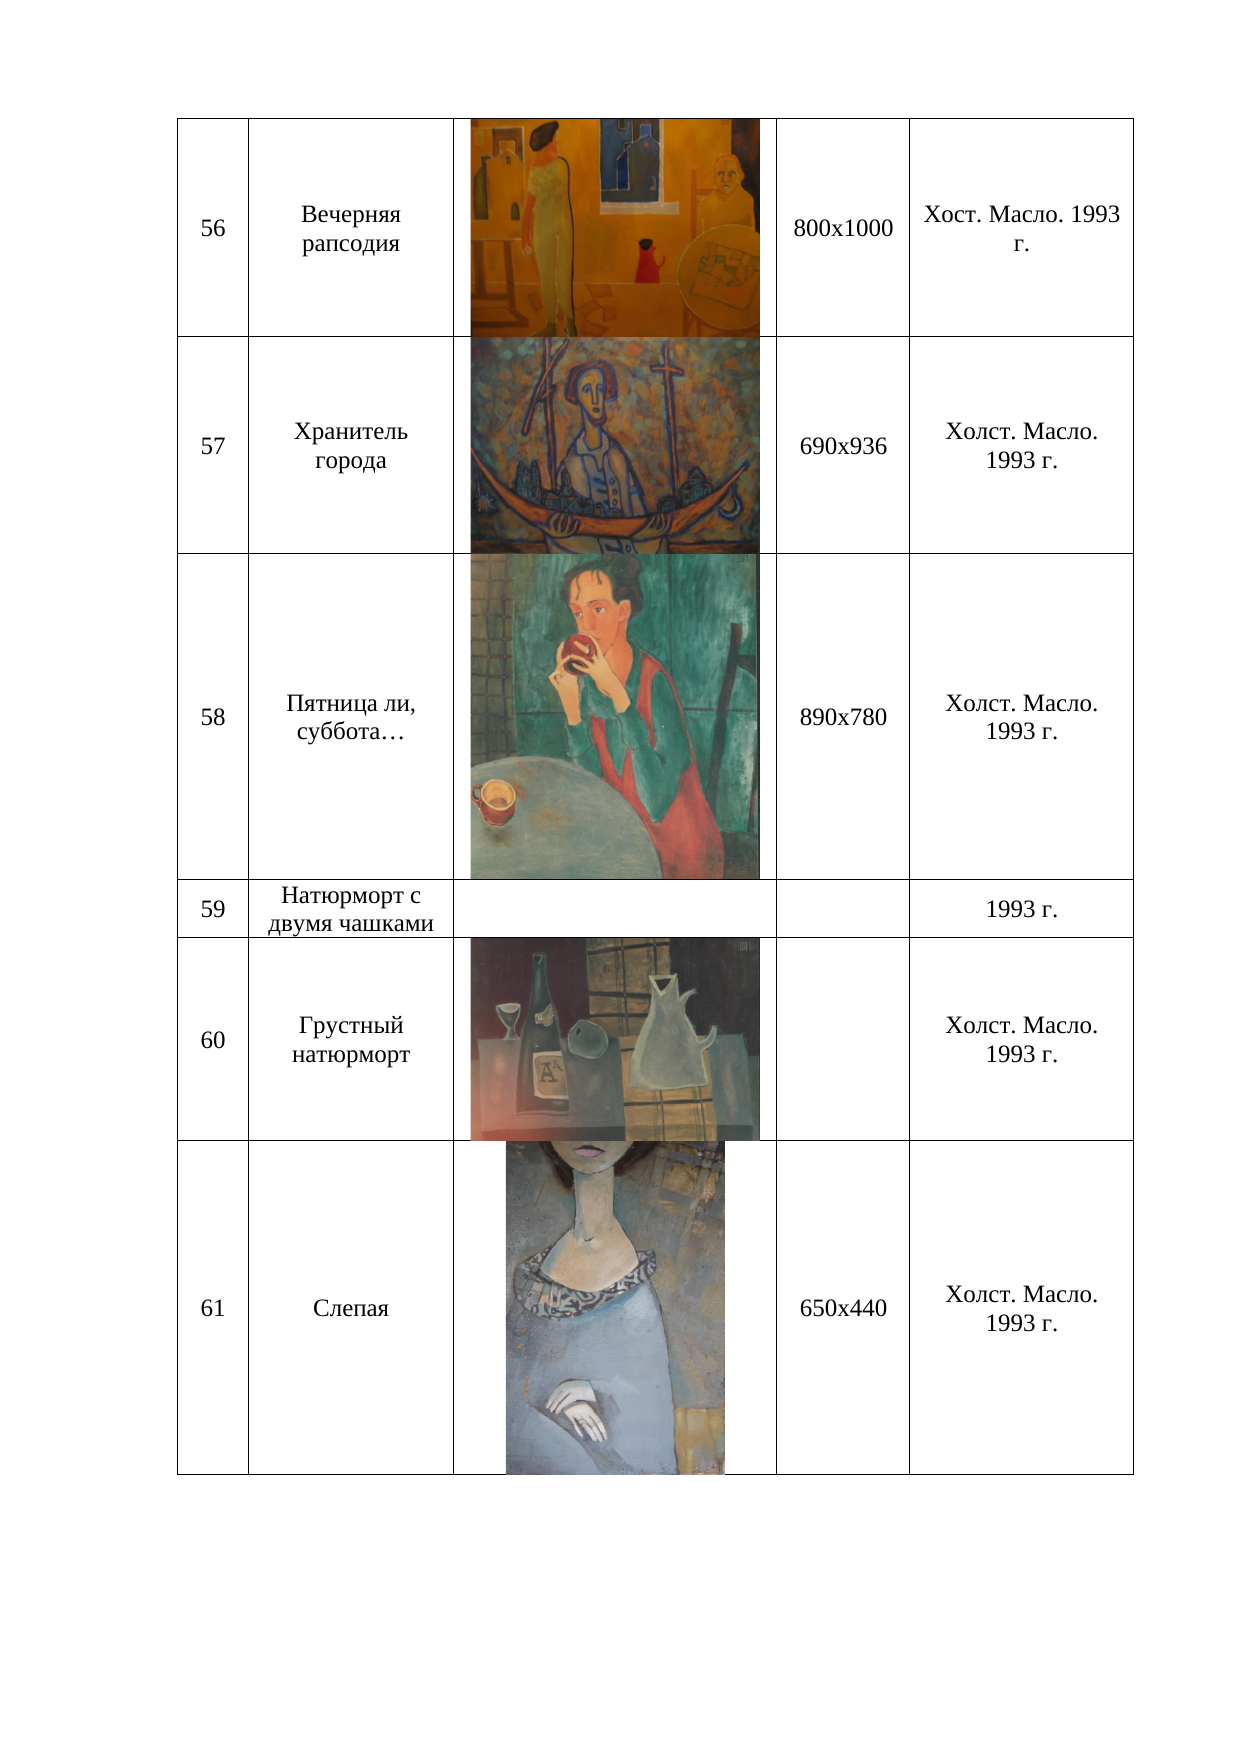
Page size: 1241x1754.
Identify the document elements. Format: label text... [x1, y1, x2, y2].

table_cell 56 [178, 119, 248, 336]
table_cell 61 [178, 1141, 248, 1474]
table_cell Пятница ли, суббота… [249, 554, 453, 879]
table_cell Холст. Масло. 1993 г. [910, 554, 1133, 879]
table_cell 650x440 [777, 1141, 909, 1474]
table_cell 58 [178, 554, 248, 879]
table_cell 60 [178, 938, 248, 1140]
table_cell Грустный натюрморт [249, 938, 453, 1140]
table_cell 59 [178, 880, 248, 937]
table_cell Слепая [249, 1141, 453, 1474]
table_cell [760, 938, 776, 1140]
table_cell [725, 1141, 776, 1474]
table_cell 800x1000 [777, 119, 909, 336]
table_cell Холст. Масло. 1993 г. [910, 1141, 1133, 1474]
table_cell [454, 119, 470, 336]
table_cell [454, 938, 470, 1140]
table_cell Натюрморт с двумя чашками [249, 880, 453, 937]
table_cell 1993 г. [910, 880, 1133, 937]
table_cell Холст. Масло. 1993 г. [910, 938, 1133, 1140]
table_cell [454, 1141, 505, 1474]
table_cell [760, 337, 776, 553]
table_cell 57 [178, 337, 248, 553]
table_cell Хост. Масло. 1993 г. [910, 119, 1133, 336]
table_cell [454, 880, 776, 937]
table_cell [760, 554, 776, 879]
table_cell [454, 337, 470, 553]
table_cell [777, 938, 909, 1140]
table_cell Холст. Масло. 1993 г. [910, 337, 1133, 553]
table_cell 890x780 [777, 554, 909, 879]
table_cell [777, 880, 909, 937]
table_cell 690x936 [777, 337, 909, 553]
table_cell Вечерняя рапсодия [249, 119, 453, 336]
table_cell [760, 119, 776, 336]
table_cell [454, 554, 470, 879]
table_cell Хранитель города [249, 337, 453, 553]
